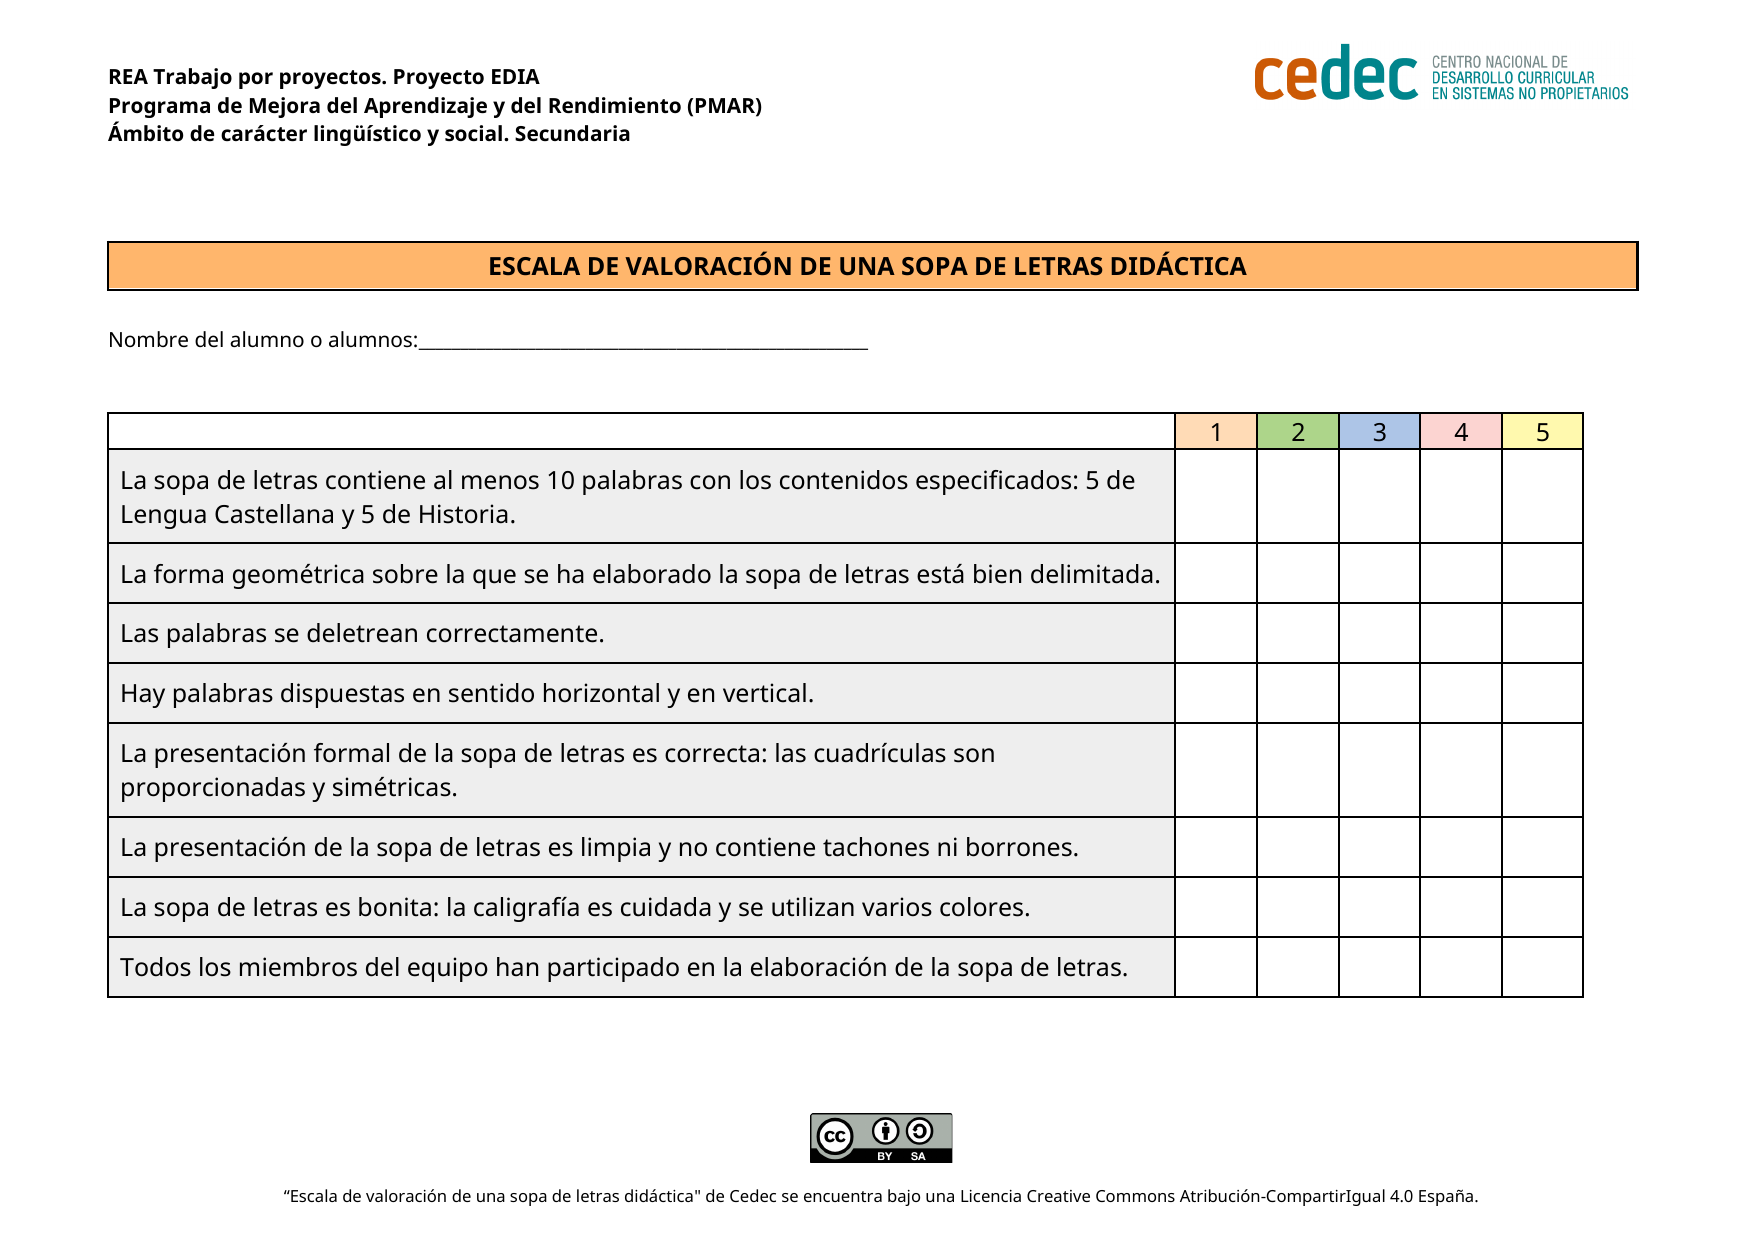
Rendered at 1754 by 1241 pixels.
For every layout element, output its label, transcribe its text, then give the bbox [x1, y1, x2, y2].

table_cell [1340, 938, 1419, 996]
table_cell [1503, 664, 1582, 722]
table_cell Hay palabras dispuestas en sentido horizontal y en vertical. [109, 664, 1174, 722]
table_cell La sopa de letras contiene al menos 10 palabras con los contenidos especificados: 5 de Lengua Castellana y 5 de Historia. [109, 450, 1174, 542]
table_cell [1258, 664, 1338, 722]
table_header 3 [1340, 414, 1419, 448]
table_cell [1421, 878, 1501, 936]
table_cell [1340, 604, 1419, 662]
table_cell [1258, 604, 1338, 662]
table_cell [1421, 450, 1501, 542]
table_cell [1176, 544, 1256, 602]
table_cell [1176, 604, 1256, 662]
table_cell La presentación de la sopa de letras es limpia y no contiene tachones ni borrones. [109, 818, 1174, 876]
table_cell [1503, 878, 1582, 936]
table_cell [1258, 938, 1338, 996]
table_cell [1176, 724, 1256, 816]
table_header ESCALA DE VALORACIÓN DE UNA SOPA DE LETRAS DIDÁCTICA [109, 243, 1636, 288]
table_header 1 [1176, 414, 1256, 448]
table_cell [1503, 450, 1582, 542]
table_cell [1176, 664, 1256, 722]
table_cell [1421, 724, 1501, 816]
table_cell [1176, 878, 1256, 936]
table_cell [1340, 724, 1419, 816]
table_cell La sopa de letras es bonita: la caligrafía es cuidada y se utilizan varios colores. [109, 878, 1174, 936]
table_header 2 [1258, 414, 1338, 448]
table_header [109, 414, 1174, 448]
table_cell [1503, 724, 1582, 816]
table_cell [1340, 664, 1419, 722]
table_cell [1421, 544, 1501, 602]
table_cell [1503, 544, 1582, 602]
table_cell [1176, 938, 1256, 996]
table_cell [1176, 818, 1256, 876]
table_cell [1176, 450, 1256, 542]
table_cell [1258, 450, 1338, 542]
table_cell [1421, 938, 1501, 996]
text Nombre del alumno o alumnos:______________________________________________________ [108, 291, 1655, 353]
picture [1252, 41, 1637, 110]
table_cell [1340, 818, 1419, 876]
table_cell Las palabras se deletrean correctamente. [109, 604, 1174, 662]
table_cell [1421, 664, 1501, 722]
table_cell [1421, 604, 1501, 662]
table_cell [1340, 878, 1419, 936]
table_cell [1258, 724, 1338, 816]
table_header 5 [1503, 414, 1582, 448]
table_header 4 [1421, 414, 1501, 448]
table_cell [1258, 818, 1338, 876]
table_cell [1503, 818, 1582, 876]
table_cell [1258, 544, 1338, 602]
table_cell La forma geométrica sobre la que se ha elaborado la sopa de letras está bien delimitada. [109, 544, 1174, 602]
table_cell Todos los miembros del equipo han participado en la elaboración de la sopa de letras. [109, 938, 1174, 996]
table_cell [1258, 878, 1338, 936]
table_cell [1340, 544, 1419, 602]
table_cell [1421, 818, 1501, 876]
table_cell [1340, 450, 1419, 542]
table_cell [1503, 604, 1582, 662]
picture [810, 1113, 953, 1163]
table_cell [1503, 938, 1582, 996]
table_cell La presentación formal de la sopa de letras es correcta: las cuadrículas son proporcionadas y simétricas. [109, 724, 1174, 816]
